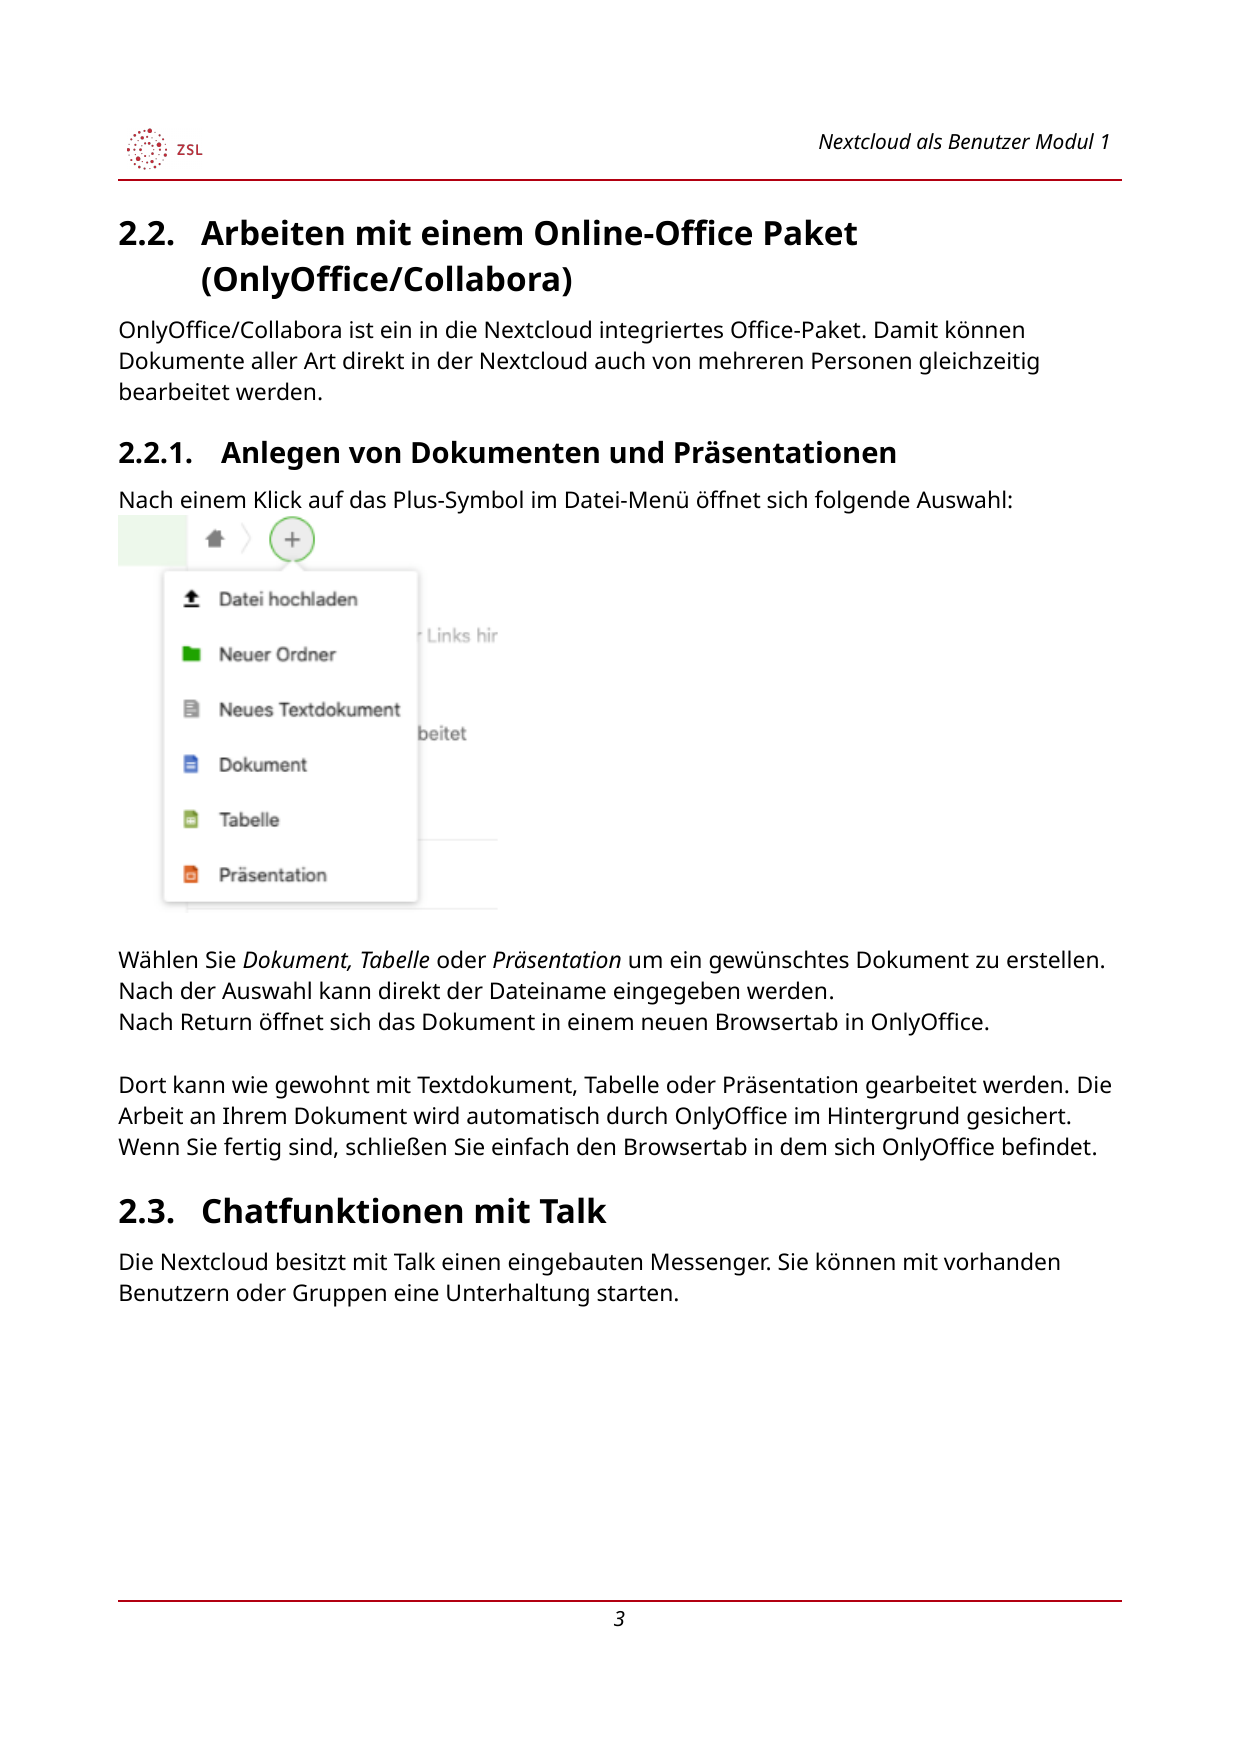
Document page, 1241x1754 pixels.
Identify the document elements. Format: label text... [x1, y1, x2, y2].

subtitle Arbeiten mit einem Online-Office Paket (OnlyOffice/Collabora) [118, 210, 1122, 301]
text Nach einem Klick auf das Plus-Symbol im Datei-Menü öffnet sich folgende Auswahl: Wählen Sie Dokument, Tabelle oder Präsentation um ein gewünschtes Dokument zu erstellen. Nach der Auswahl kann direkt der Dateiname eingegeben werden. Nach Return öffnet sich das Dokument in einem neuen Browsertab in OnlyOffice. Dort kann wie gewohnt mit Textdokument, Tabelle oder Präsentation gearbeitet werden. Die Arbeit an Ihrem Dokument wird automatisch durch OnlyOffice im Hintergrund gesichert. Wenn Sie fertig sind, schließen Sie einfach den Browsertab in dem sich OnlyOffice befindet. [118, 484, 1122, 1163]
subtitle Chatfunktionen mit Talk [118, 1188, 1122, 1233]
text OnlyOffice/Collabora ist ein in die Nextcloud integriertes Office-Paket. Damit können Dokumente aller Art direkt in der Nextcloud auch von mehreren Personen gleichzeitig bearbeitet werden. [118, 313, 1122, 407]
picture [118, 515, 498, 913]
picture [127, 128, 203, 170]
text Die Nextcloud besitzt mit Talk einen eingebauten Messenger. Sie können mit vorhanden Benutzern oder Gruppen eine Unterhaltung starten. [118, 1246, 1122, 1308]
subtitle Anlegen von Dokumenten und Präsentationen [118, 432, 1122, 472]
